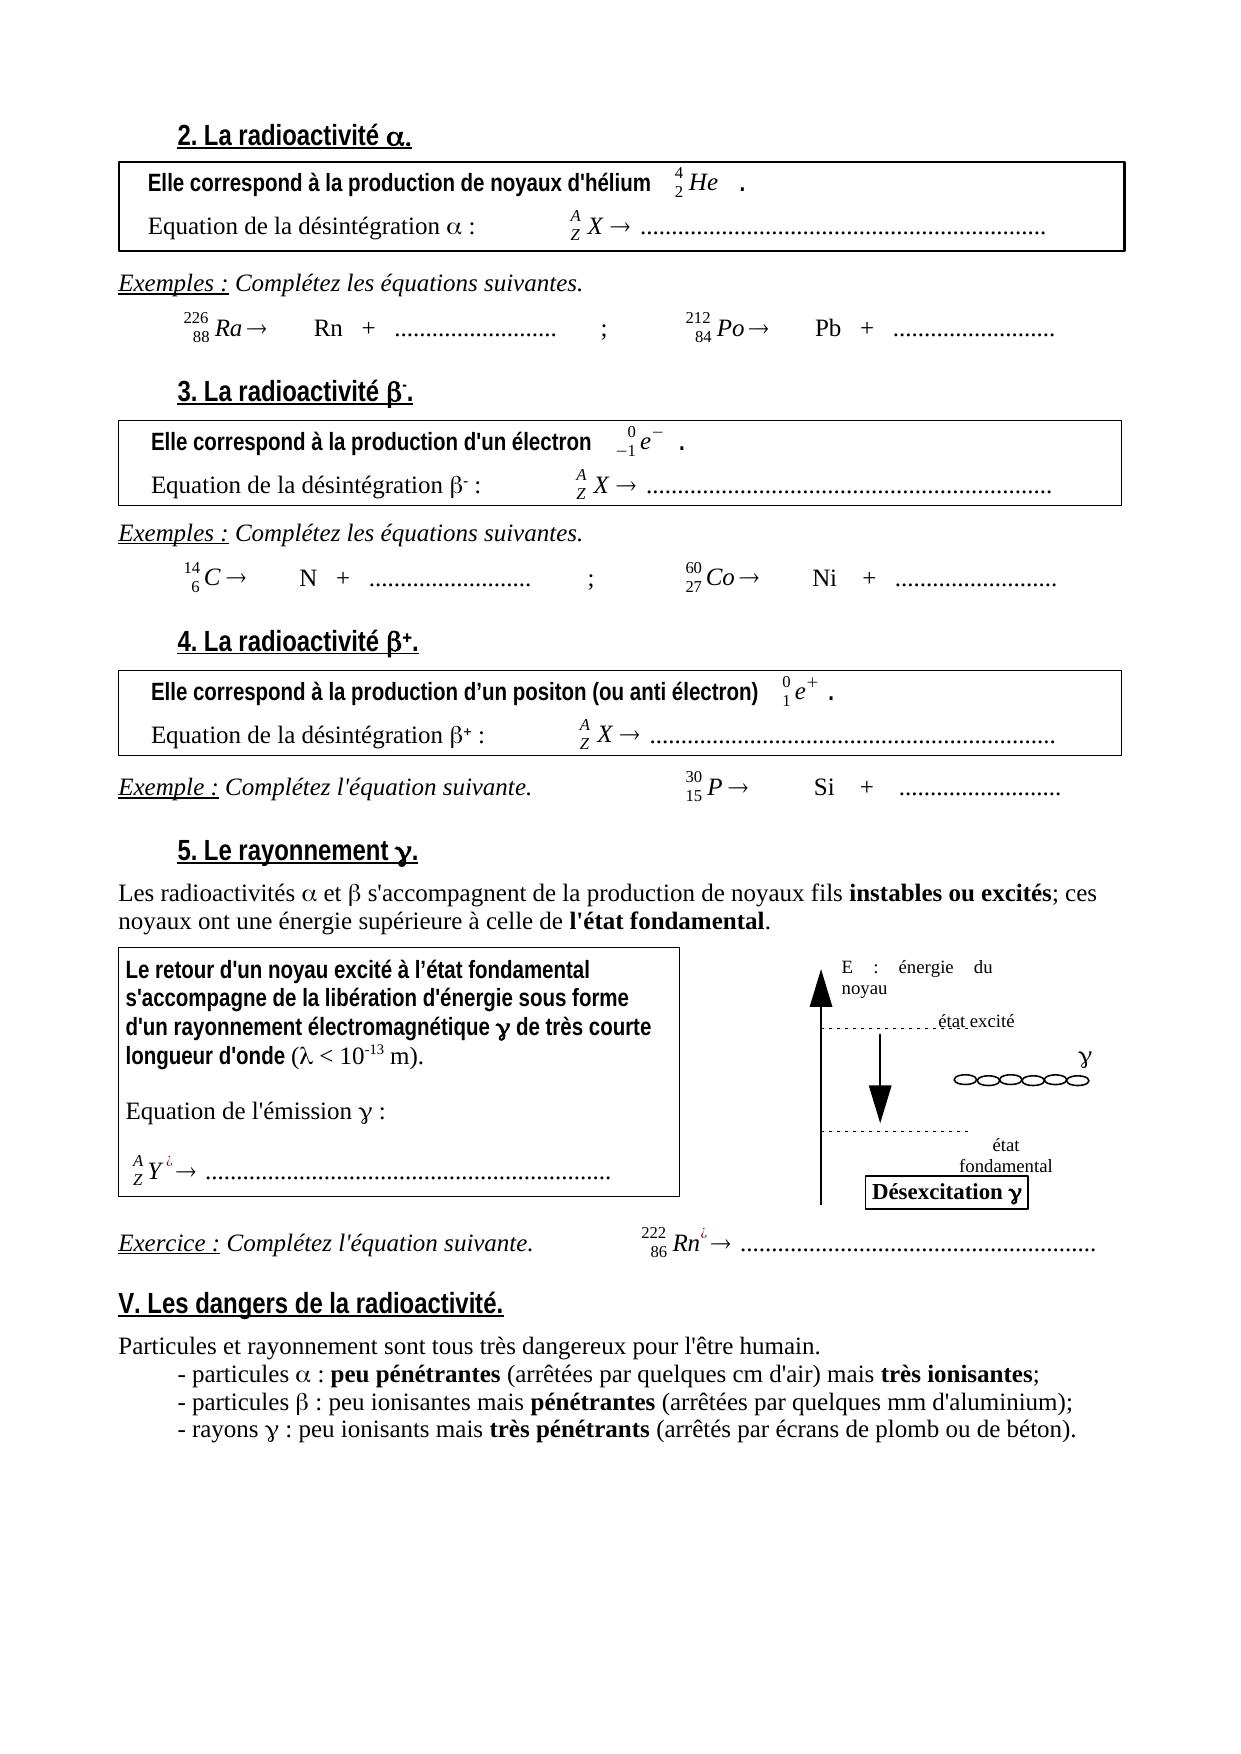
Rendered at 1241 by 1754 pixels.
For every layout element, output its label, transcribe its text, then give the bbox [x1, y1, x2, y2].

text Elle correspond à la production d’un positon (ou anti électron) . [119, 671, 1121, 710]
subtitle 4. La radioactivité . [177, 624, 1122, 657]
text - rayons g : peu ionisants mais très pénétrants (arrêtés par écrans de plomb ou de béton). [118, 1416, 1122, 1443]
text Equation de l'émission g : [119, 1090, 679, 1125]
text ................................................................. [119, 1145, 679, 1196]
text Exercice : Complétez l'équation suivante. ......................................................... [118, 1224, 1122, 1261]
text Exemples : Complétez les équations suivantes. [118, 519, 1122, 547]
subtitle 5. Le rayonnement . [177, 833, 1122, 867]
text Equation de la désintégration a : ................................................................. [120, 207, 1122, 244]
text Equation de la désintégration  : ................................................................. [119, 713, 1121, 755]
text Elle correspond à la production d'un électron . [119, 421, 1121, 460]
text Rn + .......................... ; Pb + .......................... [118, 309, 1122, 346]
text Particules et rayonnement sont tous très dangereux pour l'être humain. [118, 1332, 1122, 1360]
text N + .......................... ; Ni + .......................... [118, 559, 1122, 596]
subtitle V. Les dangers de la radioactivité. [118, 1286, 1122, 1320]
text - particules b : peu ionisantes mais pénétrantes (arrêtées par quelques mm d'aluminium); [118, 1388, 1122, 1416]
text Les radioactivités  et  s'accompagnent de la production de noyaux fils instables ou excités; ces noyaux ont une énergie supérieure à celle de l'état fondamental. [118, 879, 1122, 935]
text - particules a : peu pénétrantes (arrêtées par quelques cm d'air) mais très ionisantes; [118, 1360, 1122, 1388]
text Exemples : Complétez les équations suivantes. [118, 269, 1122, 297]
text Le retour d'un noyau excité à l’état fondamental s'accompagne de la libération d'énergie sous forme d'un rayonnement électromagnétique g de très courte longueur d'onde ( < 10-13 m). [119, 948, 679, 1069]
subtitle 2. La radioactivité  [177, 118, 1122, 152]
text Equation de la désintégration  : ................................................................. [119, 463, 1121, 505]
subtitle 3. La radioactivité -. [177, 374, 1122, 408]
text Exemple : Complétez l'équation suivante. Si + .......................... [118, 769, 1122, 806]
text Elle correspond à la production de noyaux d'hélium . [120, 164, 1122, 201]
